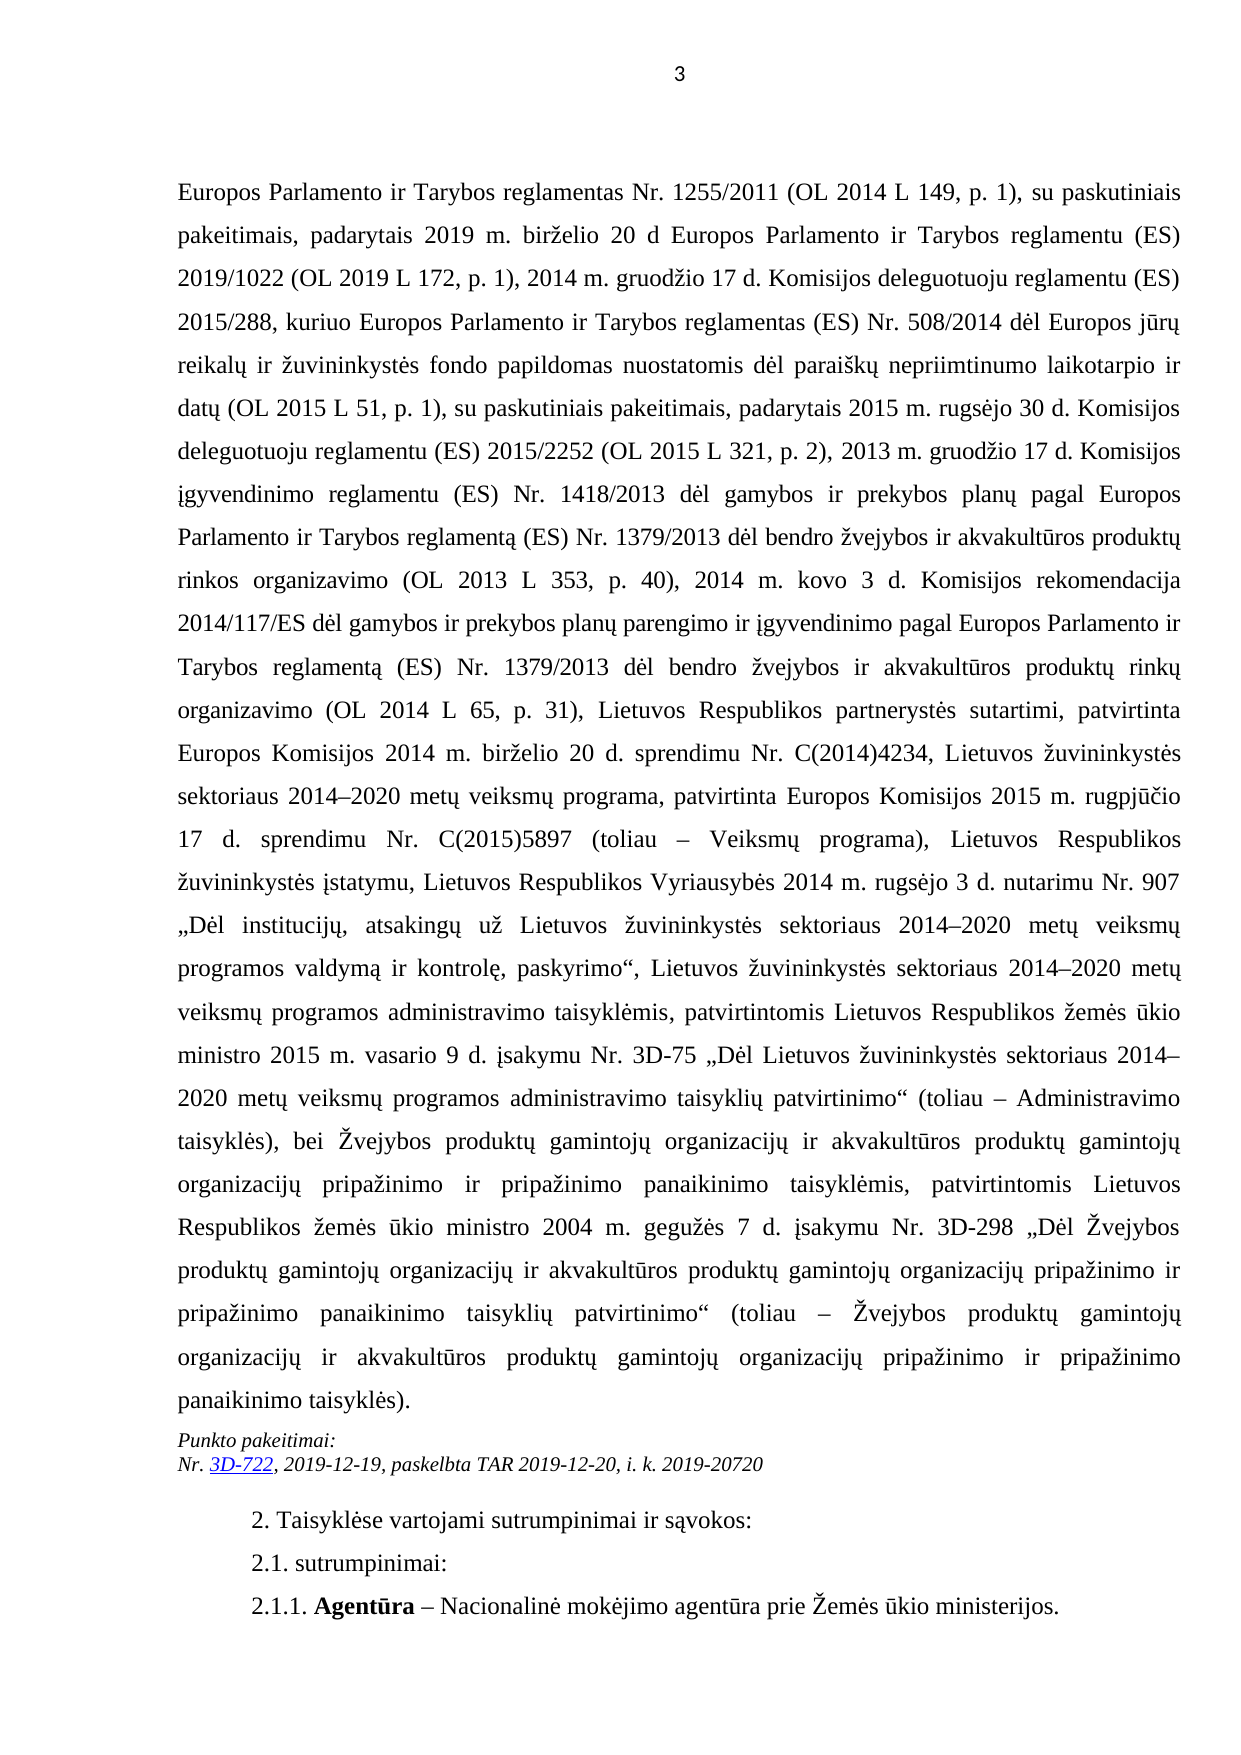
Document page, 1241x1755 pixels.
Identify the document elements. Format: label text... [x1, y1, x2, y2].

text Nr. 3D-722, 2019-12-19, paskelbta TAR 2019-12-20, i. k. 2019-20720 [177, 1452, 1181, 1476]
text Europos Parlamento ir Tarybos reglamentas Nr. 1255/2011 (OL 2014 L 149, p. 1), su paskutiniais pakeitimais, padarytais 2019 m. birželio 20 d Europos Parlamento ir Tarybos reglamentu (ES) 2019/1022 (OL 2019 L 172, p. 1), 2014 m. gruodžio 17 d. Komisijos deleguotuoju reglamentu (ES) 2015/288, kuriuo Europos Parlamento ir Tarybos reglamentas (ES) Nr. 508/2014 dėl Europos jūrų reikalų ir žuvininkystės fondo papildomas nuostatomis dėl paraiškų nepriimtinumo laikotarpio ir datų (OL 2015 L 51, p. 1), su paskutiniais pakeitimais, padarytais 2015 m. rugsėjo 30 d. Komisijos deleguotuoju reglamentu (ES) 2015/2252 (OL 2015 L 321, p. 2), 2013 m. gruodžio 17 d. Komisijos įgyvendinimo reglamentu (ES) Nr. 1418/2013 dėl gamybos ir prekybos planų pagal Europos Parlamento ir Tarybos reglamentą (ES) Nr. 1379/2013 dėl bendro žvejybos ir akvakultūros produktų rinkos organizavimo (OL 2013 L 353, p. 40), 2014 m. kovo 3 d. Komisijos rekomendacija 2014/117/ES dėl gamybos ir prekybos planų parengimo ir įgyvendinimo pagal Europos Parlamento ir Tarybos reglamentą (ES) Nr. 1379/2013 dėl bendro žvejybos ir akvakultūros produktų rinkų organizavimo (OL 2014 L 65, p. 31), Lietuvos Respublikos partnerystės sutartimi, patvirtinta Europos Komisijos 2014 m. birželio 20 d. sprendimu Nr. C(2014)4234, Lietuvos žuvininkystės sektoriaus 2014–2020 metų veiksmų programa, patvirtinta Europos Komisijos 2015 m. rugpjūčio 17 d. sprendimu Nr. C(2015)5897 (toliau – Veiksmų programa), Lietuvos Respublikos žuvininkystės įstatymu, Lietuvos Respublikos Vyriausybės 2014 m. rugsėjo 3 d. nutarimu Nr. 907 „Dėl institucijų, atsakingų už Lietuvos žuvininkystės sektoriaus 2014–2020 metų veiksmų programos valdymą ir kontrolę, paskyrimo“, Lietuvos žuvininkystės sektoriaus 2014–2020 metų veiksmų programos administravimo taisyklėmis, patvirtintomis Lietuvos Respublikos žemės ūkio ministro 2015 m. vasario 9 d. įsakymu Nr. 3D-75 „Dėl Lietuvos žuvininkystės sektoriaus 2014–2020 metų veiksmų programos administravimo taisyklių patvirtinimo“ (toliau – Administravimo taisyklės), bei Žvejybos produktų gamintojų organizacijų ir akvakultūros produktų gamintojų organizacijų pripažinimo ir pripažinimo panaikinimo taisyklėmis, patvirtintomis Lietuvos Respublikos žemės ūkio ministro 2004 m. gegužės 7 d. įsakymu Nr. 3D-298 „Dėl Žvejybos produktų gamintojų organizacijų ir akvakultūros produktų gamintojų organizacijų pripažinimo ir pripažinimo panaikinimo taisyklių patvirtinimo“ (toliau – Žvejybos produktų gamintojų organizacijų ir akvakultūros produktų gamintojų organizacijų pripažinimo ir pripažinimo panaikinimo taisyklės). [177, 177, 1181, 1413]
text Punkto pakeitimai: [177, 1428, 1181, 1452]
text 2.1. sutrumpinimai: [177, 1548, 1181, 1577]
text 2. Taisyklėse vartojami sutrumpinimai ir sąvokos: [177, 1505, 1181, 1533]
text 2.1.1. Agentūra – Nacionalinė mokėjimo agentūra prie Žemės ūkio ministerijos. [177, 1591, 1181, 1620]
